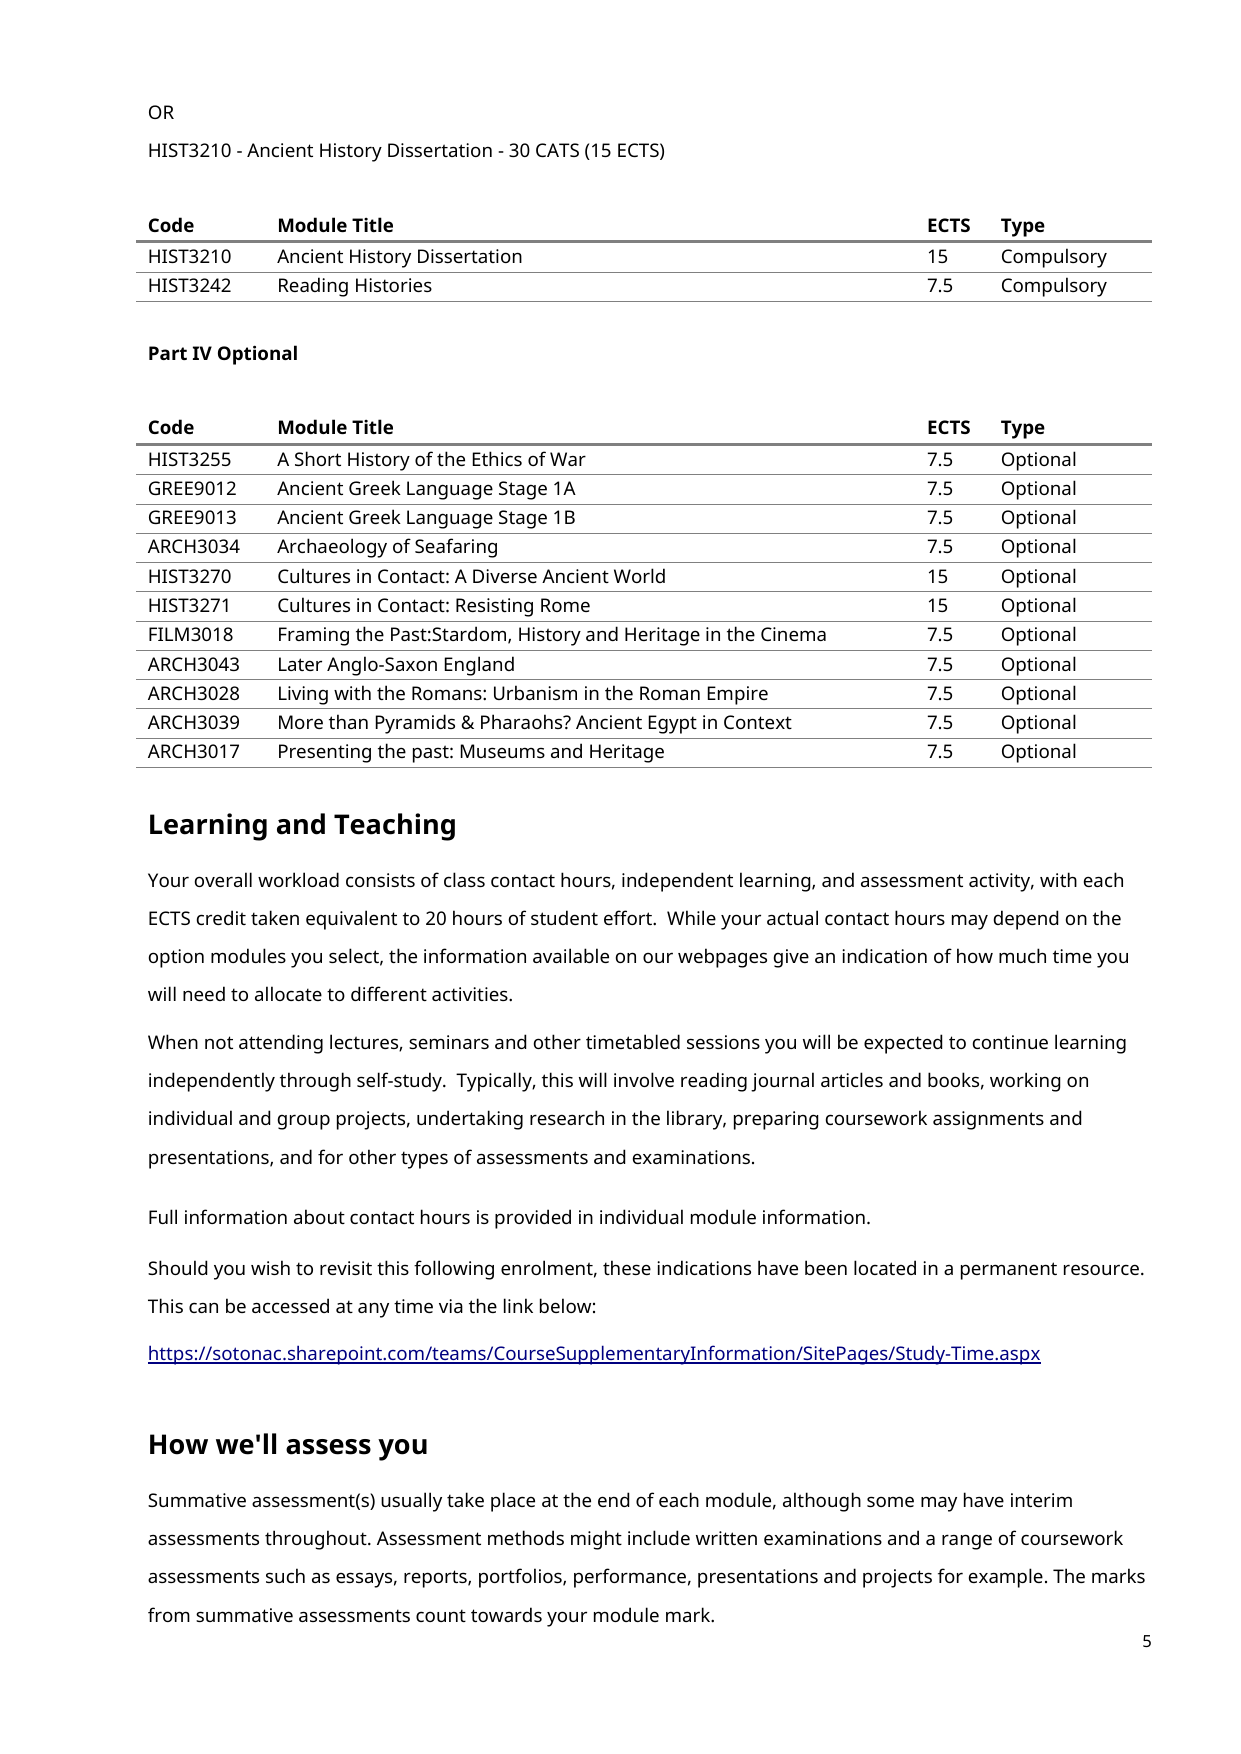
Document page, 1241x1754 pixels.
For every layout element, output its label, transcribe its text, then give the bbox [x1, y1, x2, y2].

table_cell Optional [989, 622, 1152, 650]
table_cell Optional [989, 709, 1152, 738]
text Full information about contact hours is provided in individual module information. [148, 1204, 1152, 1229]
table_cell HIST3270 [136, 563, 266, 591]
text When not attending lectures, seminars and other timetabled sessions you will be expected to continue learning independently through self-study. Typically, this will involve reading journal articles and books, working on individual and group projects, undertaking research in the library, preparing coursework assignments and presentations, and for other types of assessments and examinations. [148, 1029, 1152, 1169]
table_cell HIST3255 [136, 446, 266, 474]
table_cell GREE9013 [136, 505, 266, 533]
table_cell Module Title [266, 415, 916, 443]
table_cell 7.5 [916, 273, 989, 301]
subtitle Learning and Teaching [148, 805, 1152, 842]
table_cell ARCH3017 [136, 739, 266, 767]
text Your overall workload consists of class contact hours, independent learning, and assessment activity, with each ECTS credit taken equivalent to 20 hours of student effort. While your actual contact hours may depend on the option modules you select, the information available on our webpages give an indication of how much time you will need to allocate to different activities. [148, 867, 1152, 1007]
table_cell GREE9012 [136, 475, 266, 503]
table_cell Compulsory [989, 273, 1152, 301]
table_cell Optional [989, 739, 1152, 767]
table_cell Presenting the past: Museums and Heritage [266, 739, 916, 767]
table_cell ARCH3028 [136, 680, 266, 708]
table_cell Ancient Greek Language Stage 1A [266, 475, 916, 503]
table_cell Code [136, 212, 266, 240]
table_cell 7.5 [916, 534, 989, 562]
table_cell Optional [989, 592, 1152, 621]
table_cell Ancient History Dissertation [266, 243, 916, 272]
table_cell 7.5 [916, 505, 989, 533]
text Should you wish to revisit this following enrolment, these indications have been located in a permanent resource. This can be accessed at any time via the link below: [148, 1255, 1152, 1318]
table_cell HIST3210 [136, 243, 266, 272]
table_cell Optional [989, 534, 1152, 562]
table_cell 7.5 [916, 475, 989, 503]
table_cell HIST3271 [136, 592, 266, 621]
table_cell Module Title [266, 212, 916, 240]
table_cell Living with the Romans: Urbanism in the Roman Empire [266, 680, 916, 708]
table_cell Ancient Greek Language Stage 1B [266, 505, 916, 533]
table_cell ECTS [916, 212, 989, 240]
table_cell Cultures in Contact: Resisting Rome [266, 592, 916, 621]
table_cell Optional [989, 475, 1152, 503]
table_cell Reading Histories [266, 273, 916, 301]
subtitle How we'll assess you [148, 1426, 1152, 1463]
table_cell ARCH3039 [136, 709, 266, 738]
table_cell ARCH3043 [136, 651, 266, 679]
table_cell 7.5 [916, 622, 989, 650]
table_cell OR HIST3210 - Ancient History Dissertation - 30 CATS (15 ECTS) [136, 99, 1152, 212]
table_cell 7.5 [916, 739, 989, 767]
table_cell Archaeology of Seafaring [266, 534, 916, 562]
table_cell 7.5 [916, 446, 989, 474]
table_cell HIST3242 [136, 273, 266, 301]
table_cell 15 [916, 563, 989, 591]
table_cell More than Pyramids & Pharaohs? Ancient Egypt in Context [266, 709, 916, 738]
table_cell Framing the Past:Stardom, History and Heritage in the Cinema [266, 622, 916, 650]
text Summative assessment(s) usually take place at the end of each module, although some may have interim assessments throughout. Assessment methods might include written examinations and a range of coursework assessments such as essays, reports, portfolios, performance, presentations and projects for example. The marks from summative assessments count towards your module mark. [148, 1487, 1152, 1627]
table_cell 15 [916, 243, 989, 272]
table_cell Part IV Optional [136, 302, 1152, 414]
table_cell Cultures in Contact: A Diverse Ancient World [266, 563, 916, 591]
text https://sotonac.sharepoint.com/teams/CourseSupplementaryInformation/SitePages/Study-Time.aspx [148, 1341, 1152, 1366]
table_cell 7.5 [916, 680, 989, 708]
table_cell ARCH3034 [136, 534, 266, 562]
table_cell Optional [989, 563, 1152, 591]
table_cell Optional [989, 505, 1152, 533]
table_cell Compulsory [989, 243, 1152, 272]
table_cell 7.5 [916, 709, 989, 738]
table_cell 7.5 [916, 651, 989, 679]
table_cell ECTS [916, 415, 989, 443]
table_cell Optional [989, 680, 1152, 708]
table_cell Later Anglo-Saxon England [266, 651, 916, 679]
table_cell 15 [916, 592, 989, 621]
table_cell Optional [989, 651, 1152, 679]
table_cell Code [136, 415, 266, 443]
table_cell Optional [989, 446, 1152, 474]
table_cell A Short History of the Ethics of War [266, 446, 916, 474]
table_cell FILM3018 [136, 622, 266, 650]
table_cell Type [989, 415, 1152, 443]
table_cell Type [989, 212, 1152, 240]
